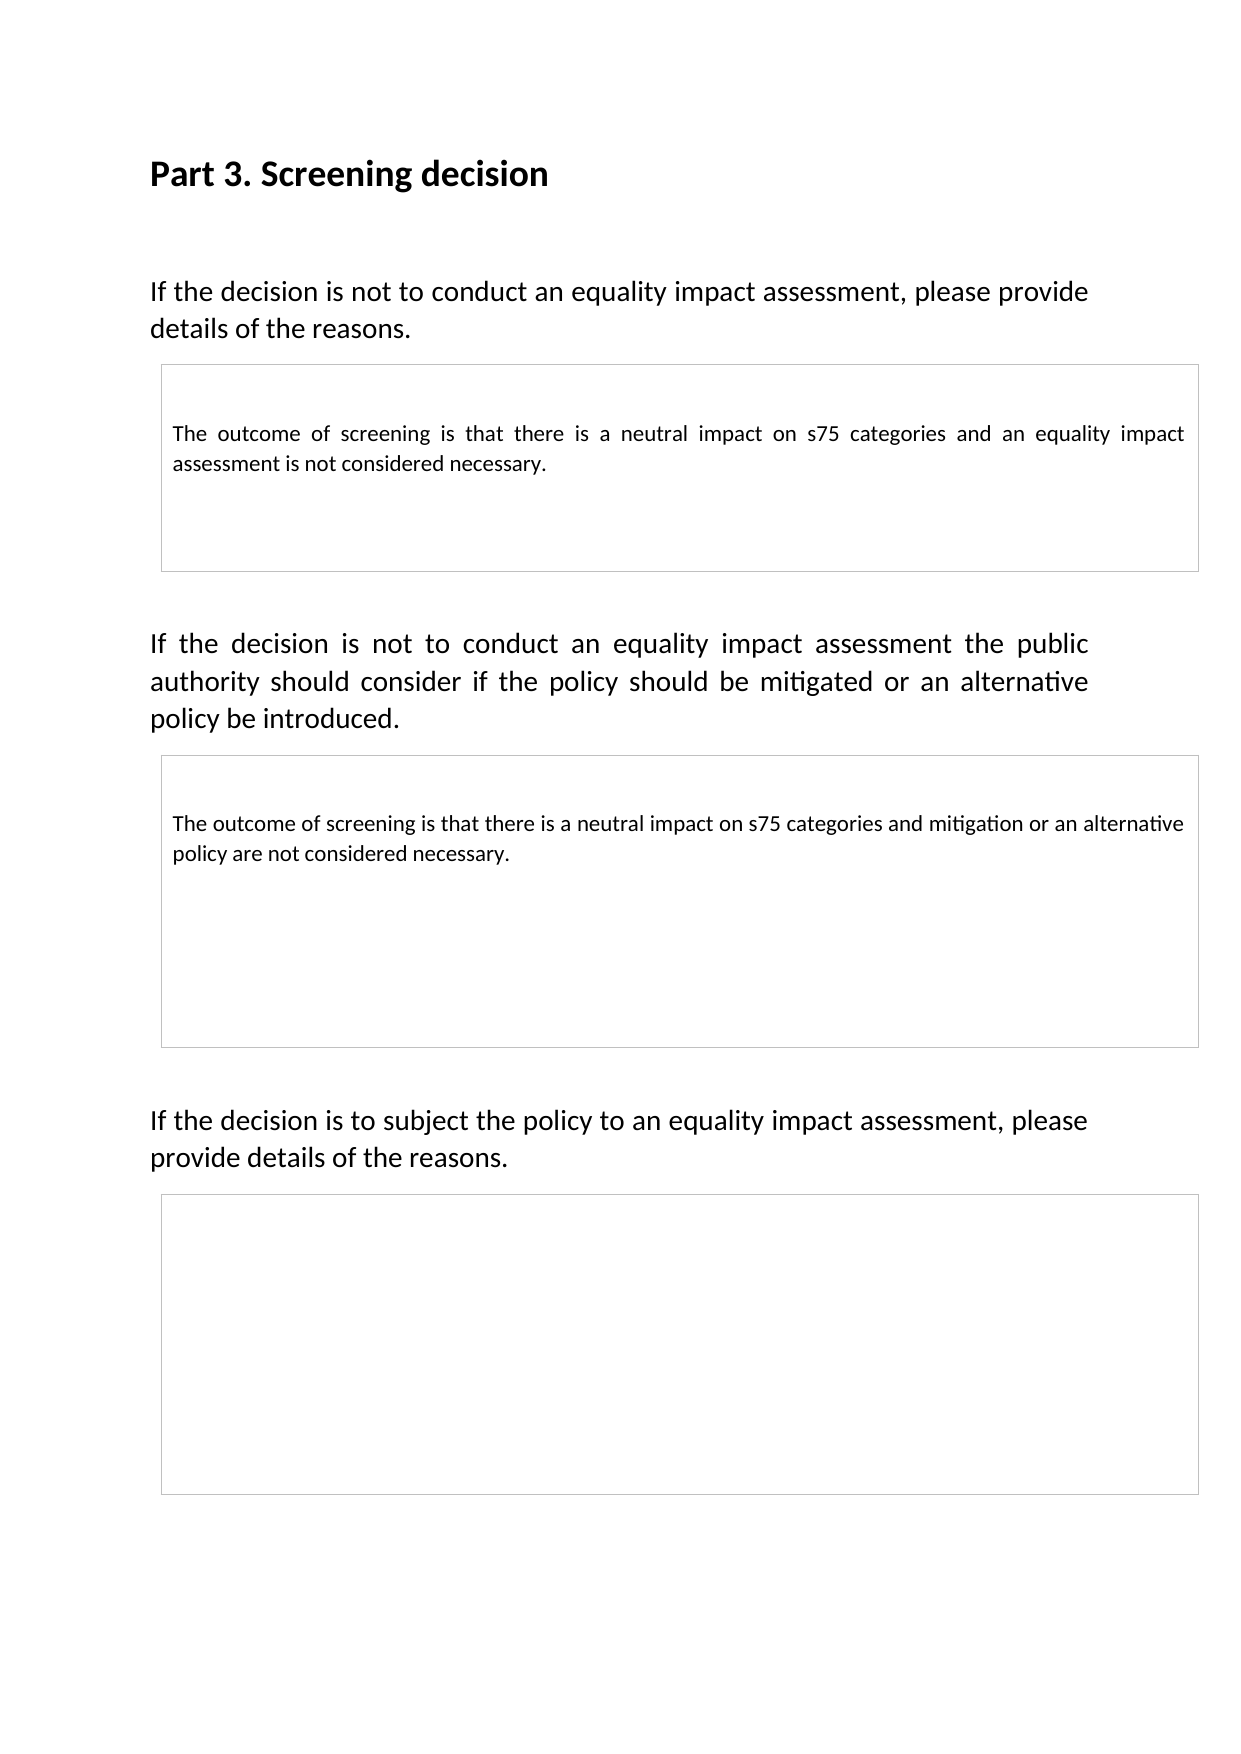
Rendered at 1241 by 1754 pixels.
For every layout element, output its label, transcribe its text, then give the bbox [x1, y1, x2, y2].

subtitle Part 3. Screening decision [150, 150, 1090, 196]
text If the decision is not to conduct an equality impact assessment, please provide details of the reasons. [150, 273, 1090, 346]
table_header The outcome of screening is that there is a neutral impact on s75 categories and mitigation or an alternative policy are not considered necessary. [162, 756, 1198, 1047]
table_header The outcome of screening is that there is a neutral impact on s75 categories and an equality impact assessment is not considered necessary. [162, 365, 1198, 571]
text If the decision is to subject the policy to an equality impact assessment, please provide details of the reasons. [150, 1102, 1090, 1175]
table_header [162, 1195, 1198, 1494]
text If the decision is not to conduct an equality impact assessment the public authority should consider if the policy should be mitigated or an alternative policy be introduced. [150, 626, 1090, 736]
